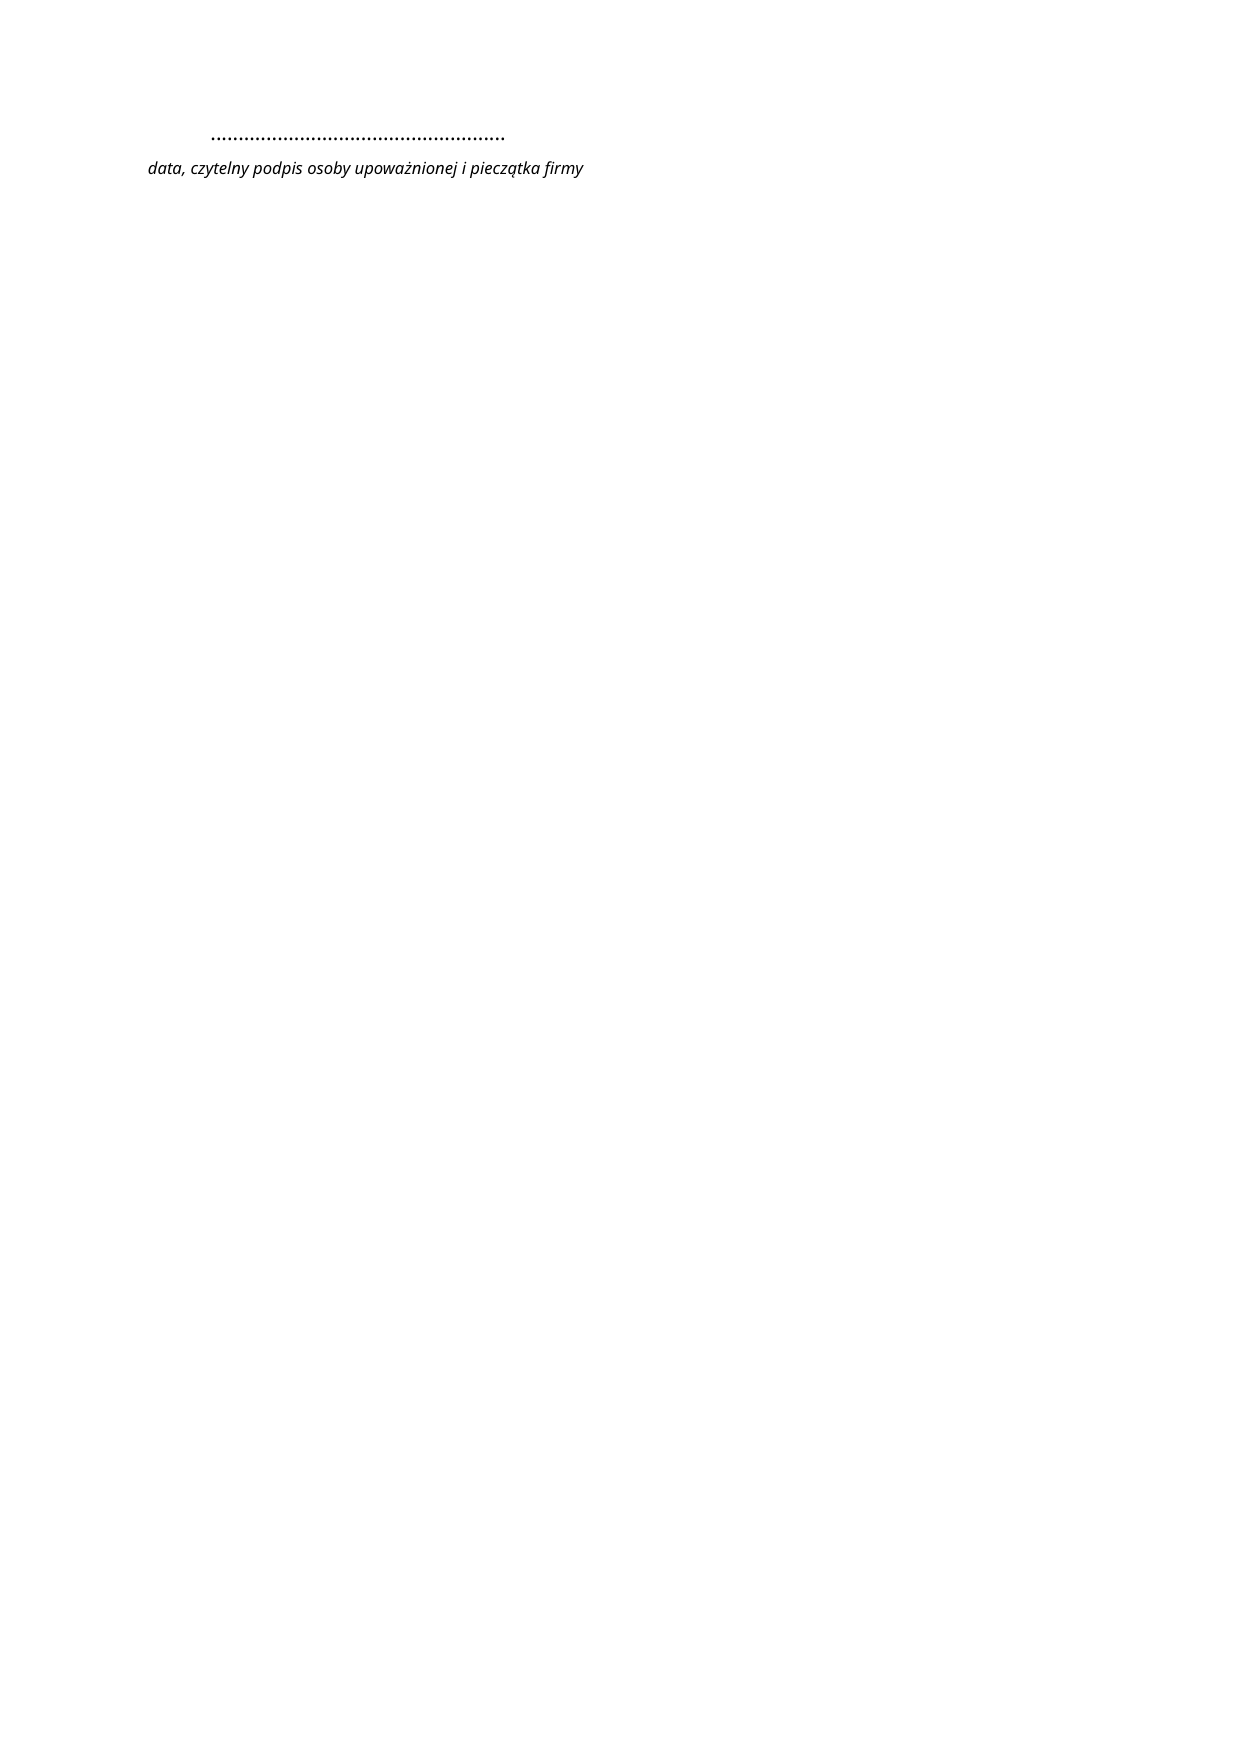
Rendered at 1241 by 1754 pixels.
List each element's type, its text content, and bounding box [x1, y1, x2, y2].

text ..................................................... [210, 118, 1122, 147]
text data, czytelny podpis osoby upoważnionej i pieczątka firmy [148, 157, 1122, 180]
